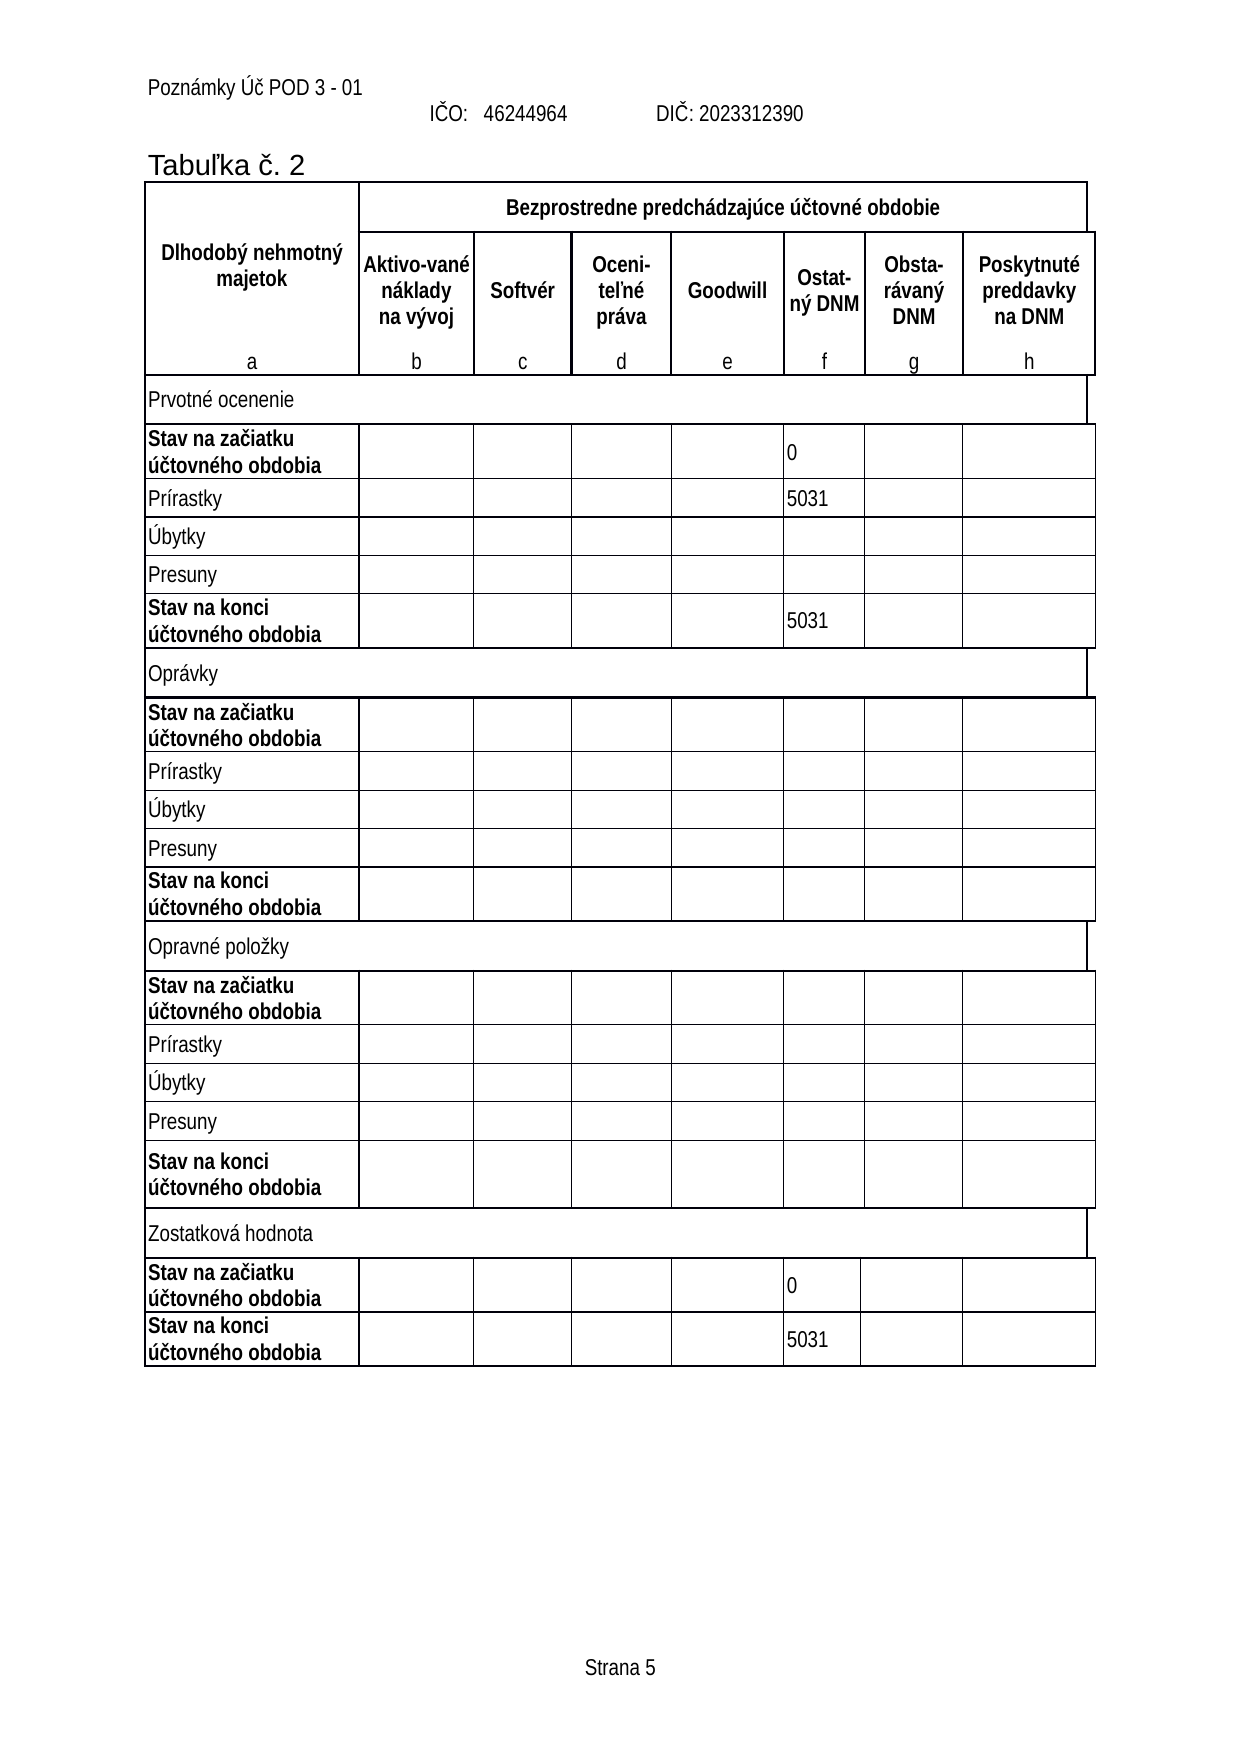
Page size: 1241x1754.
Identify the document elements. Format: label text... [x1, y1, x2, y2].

table_cell Stav na začiatku účtovného obdobia [146, 425, 358, 478]
table_cell [784, 1064, 864, 1101]
table_cell Softvér [475, 233, 570, 348]
table_cell [360, 556, 473, 593]
table_cell [572, 556, 671, 593]
table_cell [963, 829, 1095, 866]
table_cell Poskytnuté preddavky na DNM [964, 233, 1094, 348]
table_cell [672, 699, 783, 751]
table_cell [474, 791, 571, 828]
table_cell [1088, 1209, 1095, 1257]
table_cell [784, 1102, 864, 1139]
table_cell [572, 425, 671, 478]
table_cell [865, 594, 962, 647]
table_cell Úbytky [146, 791, 358, 828]
table_cell [784, 1025, 864, 1063]
table_cell [672, 1102, 783, 1139]
table_cell [572, 1141, 671, 1207]
table_cell [360, 1064, 473, 1101]
table_cell e [672, 348, 783, 374]
table_cell [963, 425, 1095, 478]
table_cell [572, 868, 671, 920]
table_cell [963, 1259, 1095, 1311]
table_cell [572, 1102, 671, 1139]
table_cell [963, 791, 1095, 828]
table_cell [865, 518, 962, 555]
table_cell [474, 425, 571, 478]
table_cell [865, 1025, 962, 1063]
table_cell [865, 972, 962, 1024]
table_cell [865, 425, 962, 478]
table_cell 5031 [784, 479, 864, 516]
table_cell [360, 868, 473, 920]
table_cell [474, 518, 571, 555]
table_cell [672, 518, 783, 555]
table_cell [672, 1025, 783, 1063]
table_cell [963, 1025, 1095, 1063]
title Tabuľka č. 2 [148, 148, 1092, 181]
table_cell [572, 1259, 671, 1311]
table_cell [1088, 376, 1095, 423]
table_cell [474, 1313, 571, 1365]
table_cell [865, 752, 962, 789]
table_cell Prvotné ocenenie [146, 376, 1086, 423]
table_cell [784, 972, 864, 1024]
table_cell [474, 972, 571, 1024]
table_cell Opravné položky [146, 922, 1086, 969]
table_cell [784, 791, 864, 828]
table_cell [672, 1313, 783, 1365]
table_cell [360, 1025, 473, 1063]
table_cell [360, 829, 473, 866]
table_cell [572, 1064, 671, 1101]
table_cell [360, 518, 473, 555]
table_cell [360, 479, 473, 516]
table_cell h [964, 348, 1094, 374]
table_cell Prírastky [146, 479, 358, 516]
table_cell Stav na začiatku účtovného obdobia [146, 1259, 358, 1311]
table_cell [672, 1141, 783, 1207]
table_cell [963, 752, 1095, 789]
table_cell Stav na začiatku účtovného obdobia [146, 699, 358, 751]
table_cell g [866, 348, 962, 374]
table_cell [360, 972, 473, 1024]
table_cell [865, 829, 962, 866]
table_cell [474, 868, 571, 920]
table_cell [572, 972, 671, 1024]
table_cell [474, 479, 571, 516]
table_cell Obsta- rávaný DNM [866, 233, 962, 348]
table_cell d [573, 348, 670, 374]
table_cell [474, 1141, 571, 1207]
table_cell [672, 972, 783, 1024]
table_cell Oceni-teľné práva [573, 233, 670, 348]
table_cell [360, 699, 473, 751]
table_cell [672, 479, 783, 516]
table_cell [865, 699, 962, 751]
table_cell 0 [784, 425, 864, 478]
table_cell Presuny [146, 1102, 358, 1139]
table_cell [360, 425, 473, 478]
table_cell [963, 1141, 1095, 1207]
table_cell a [146, 348, 358, 374]
table_cell [865, 1102, 962, 1139]
table_cell Stav na konci účtovného obdobia [146, 868, 358, 920]
table_cell [672, 425, 783, 478]
table_cell [572, 829, 671, 866]
table_cell [360, 752, 473, 789]
table_cell [672, 829, 783, 866]
table_cell [572, 1313, 671, 1365]
table_cell [865, 791, 962, 828]
table_cell 5031 [784, 594, 864, 647]
table_header Dlhodobý nehmotný majetok [146, 183, 358, 348]
table_cell [672, 752, 783, 789]
table_cell [1088, 649, 1095, 696]
table_cell Aktivo-vané náklady na vývoj [360, 233, 473, 348]
table_cell [474, 556, 571, 593]
table_header Bezprostredne predchádzajúce účtovné obdobie [360, 183, 1086, 231]
table_cell [784, 868, 864, 920]
table_cell [672, 1259, 783, 1311]
table_cell [963, 1102, 1095, 1139]
table_cell Ostat-ný DNM [785, 233, 864, 348]
table_cell [963, 556, 1095, 593]
table_cell [572, 752, 671, 789]
table_cell [360, 1102, 473, 1139]
table_cell [861, 1259, 962, 1311]
table_cell [784, 518, 864, 555]
table_cell [474, 1259, 571, 1311]
table_cell [672, 791, 783, 828]
table_cell [572, 791, 671, 828]
table_cell Prírastky [146, 752, 358, 789]
table_cell [360, 1259, 473, 1311]
table_cell Zostatková hodnota [146, 1209, 1086, 1257]
table_cell [865, 1064, 962, 1101]
table_cell [865, 556, 962, 593]
table_cell [784, 699, 864, 751]
table_cell Prírastky [146, 1025, 358, 1063]
table_cell [963, 594, 1095, 647]
table_cell [963, 518, 1095, 555]
table_cell 5031 [784, 1313, 860, 1365]
table_cell f [785, 348, 864, 374]
table_cell [474, 752, 571, 789]
table_cell [572, 594, 671, 647]
table_cell [572, 699, 671, 751]
table_cell [865, 1141, 962, 1207]
table_cell [865, 868, 962, 920]
table_cell [474, 699, 571, 751]
table_cell [474, 829, 571, 866]
table_cell [963, 972, 1095, 1024]
table_cell [963, 699, 1095, 751]
table_cell [784, 829, 864, 866]
table_cell [474, 1102, 571, 1139]
table_cell Presuny [146, 556, 358, 593]
table_cell [672, 1064, 783, 1101]
table_cell [1088, 922, 1095, 969]
table_cell [963, 868, 1095, 920]
table_cell [360, 791, 473, 828]
table_cell [572, 479, 671, 516]
table_cell [360, 1313, 473, 1365]
table_cell [963, 1313, 1095, 1365]
table_cell Goodwill [672, 233, 783, 348]
table_cell Oprávky [146, 649, 1086, 696]
table_cell b [360, 348, 473, 374]
table_cell [572, 518, 671, 555]
table_cell [672, 594, 783, 647]
table_cell Úbytky [146, 518, 358, 555]
table_cell [784, 752, 864, 789]
table_cell Presuny [146, 829, 358, 866]
table_cell 0 [784, 1259, 860, 1311]
table_cell [474, 1025, 571, 1063]
table_cell Stav na konci účtovného obdobia [146, 594, 358, 647]
table_cell [360, 594, 473, 647]
table_cell [474, 594, 571, 647]
table_cell [672, 556, 783, 593]
table_cell [672, 868, 783, 920]
table_cell [861, 1313, 962, 1365]
table_cell [572, 1025, 671, 1063]
table_cell Stav na začiatku účtovného obdobia [146, 972, 358, 1024]
table_cell Stav na konci účtovného obdobia [146, 1313, 358, 1365]
table_cell [963, 479, 1095, 516]
table_cell [865, 479, 962, 516]
table_cell [784, 1141, 864, 1207]
table_cell Úbytky [146, 1064, 358, 1101]
table_cell [360, 1141, 473, 1207]
table_cell Stav na konci účtovného obdobia [146, 1141, 358, 1207]
table_cell [474, 1064, 571, 1101]
table_cell c [475, 348, 570, 374]
table_cell [784, 556, 864, 593]
table_header [1088, 181, 1095, 231]
table_cell [963, 1064, 1095, 1101]
